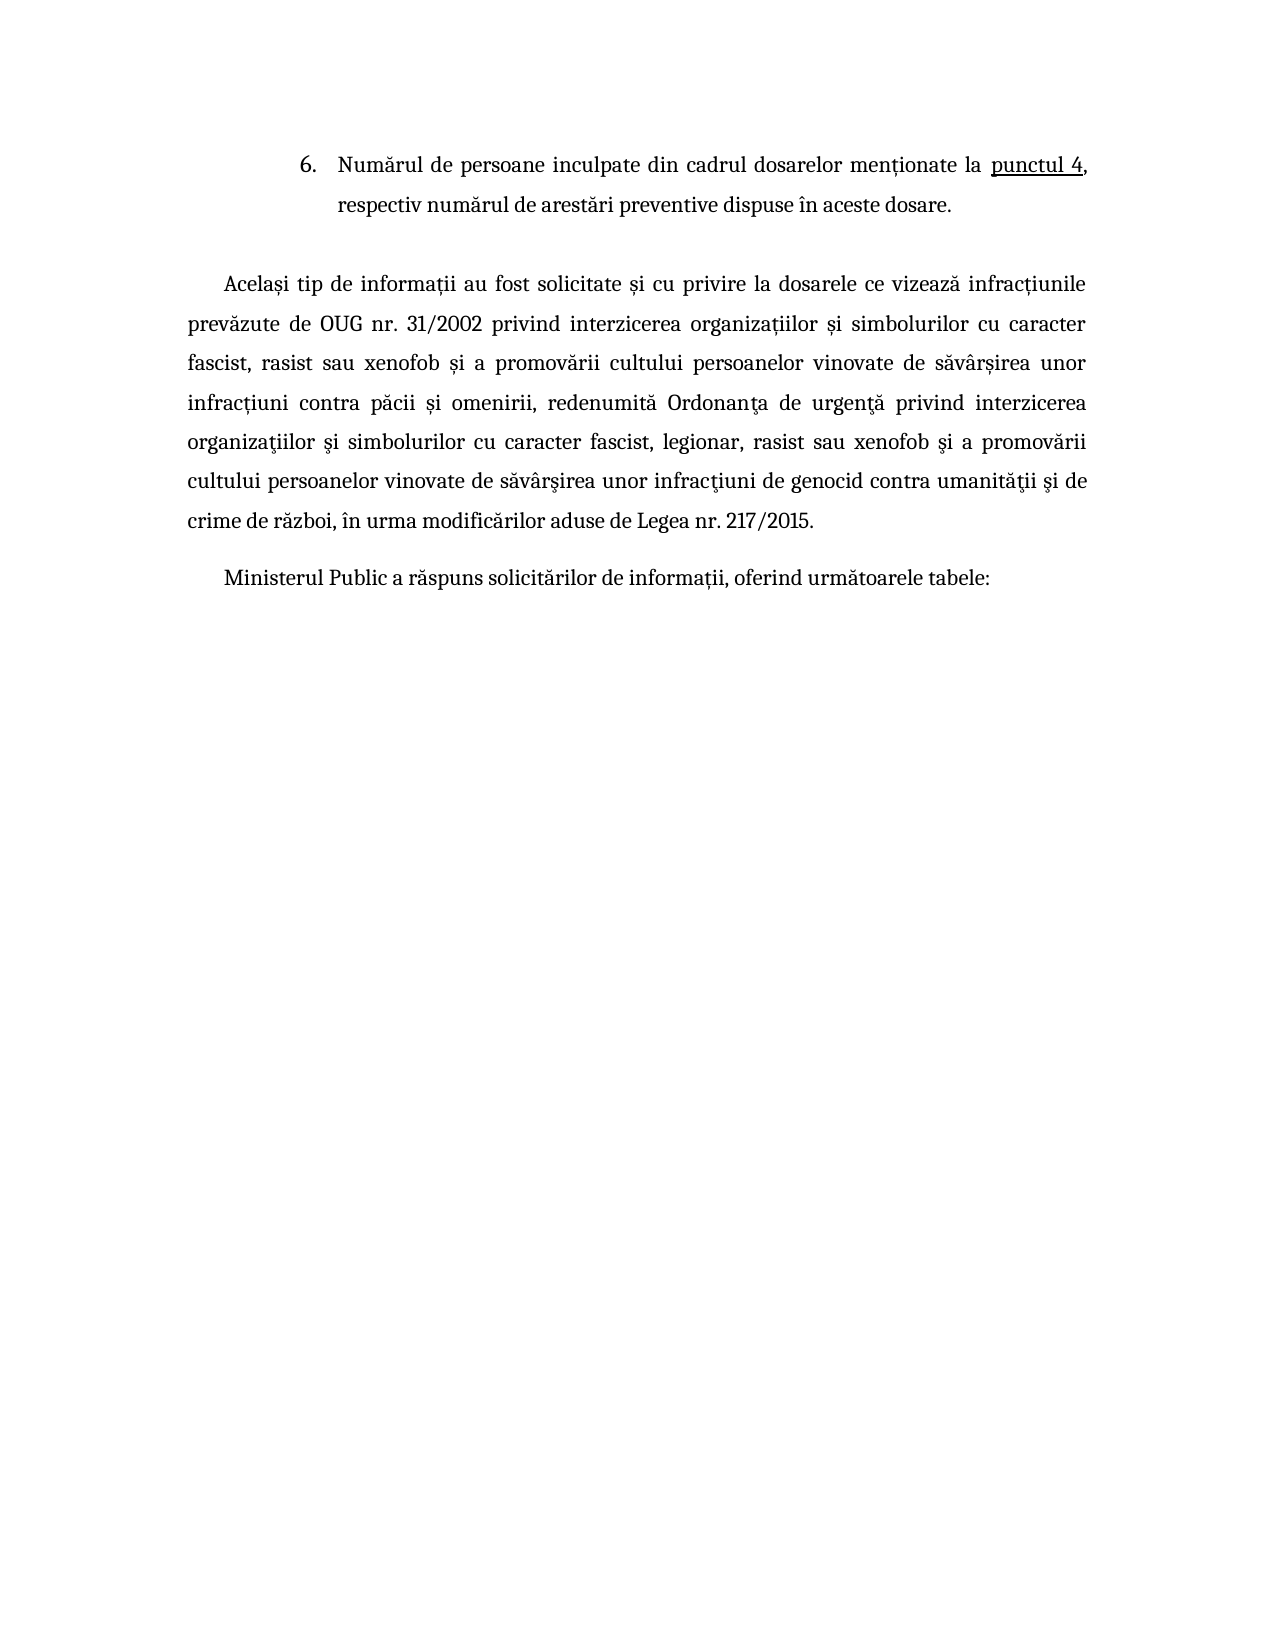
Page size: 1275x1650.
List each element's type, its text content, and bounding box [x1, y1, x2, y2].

text Ministerul Public a răspuns solicitărilor de informații, oferind următoarele tabele: [187, 565, 1087, 591]
text Același tip de informații au fost solicitate și cu privire la dosarele ce vizează infracțiunile prevăzute de OUG nr. 31/2002 privind interzicerea organizațiilor și simbolurilor cu caracter fascist, rasist sau xenofob și a promovării cultului persoanelor vinovate de săvârșirea unor infracțiuni contra păcii și omenirii, redenumită Ordonanţa de urgenţă privind interzicerea organizaţiilor şi simbolurilor cu caracter fascist, legionar, rasist sau xenofob şi a promovării cultului persoanelor vinovate de săvârşirea unor infracţiuni de genocid contra umanităţii şi de crime de război, în urma modificărilor aduse de Legea nr. 217/2015. [187, 271, 1087, 534]
list Numărul de persoane inculpate din cadrul dosarelor menționate la punctul 4, respectiv numărul de arestări preventive dispuse în aceste dosare. [300, 150, 1087, 218]
